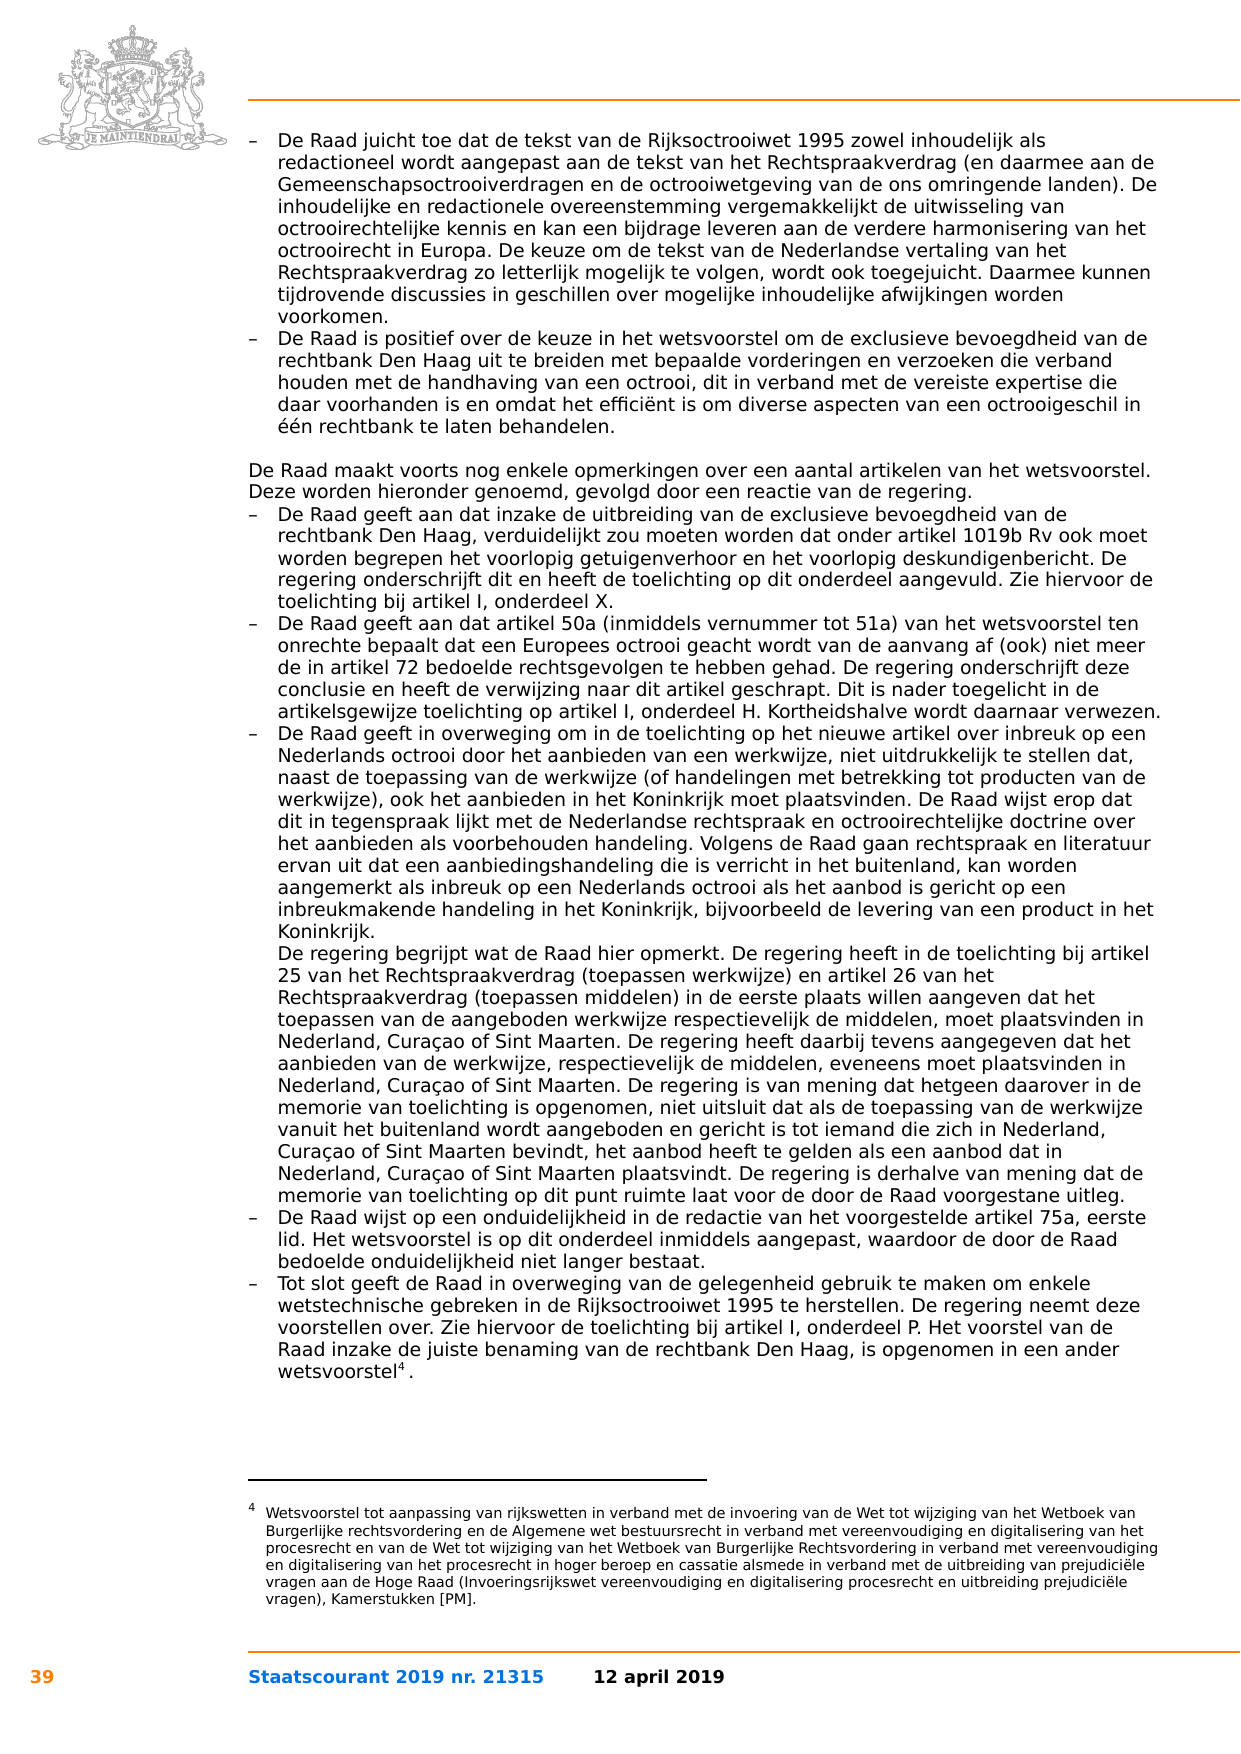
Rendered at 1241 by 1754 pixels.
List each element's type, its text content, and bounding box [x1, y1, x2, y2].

text – De Raad geeft aan dat inzake de uitbreiding van de exclusieve bevoegdheid van de rechtbank Den Haag, verduidelijkt zou moeten worden dat onder artikel 1019b Rv ook moet worden begrepen het voorlopig getuigenverhoor en het voorlopig deskundigenbericht. De regering onderschrijft dit en heeft de toelichting op dit onderdeel aangevuld. Zie hiervoor de toelichting bij artikel I, onderdeel X. [248, 503, 1163, 613]
text – De Raad juicht toe dat de tekst van de Rijksoctrooiwet 1995 zowel inhoudelijk als redactioneel wordt aangepast aan de tekst van het Rechtspraakverdrag (en daarmee aan de Gemeenschapsoctrooiverdragen en de octrooiwetgeving van de ons omringende landen). De inhoudelijke en redactionele overeenstemming vergemakkelijkt de uitwisseling van octrooirechtelijke kennis en kan een bijdrage leveren aan de verdere harmonisering van het octrooirecht in Europa. De keuze om de tekst van de Nederlandse vertaling van het Rechtspraakverdrag zo letterlijk mogelijk te volgen, wordt ook toegejuicht. Daarmee kunnen tijdrovende discussies in geschillen over mogelijke inhoudelijke afwijkingen worden voorkomen. [248, 130, 1163, 328]
picture [38, 25, 227, 150]
text – Tot slot geeft de Raad in overweging van de gelegenheid gebruik te maken om enkele wetstechnische gebreken in de Rijksoctrooiwet 1995 te herstellen. De regering neemt deze voorstellen over. Zie hiervoor de toelichting bij artikel I, onderdeel P. Het voorstel van de Raad inzake de juiste benaming van de rechtbank Den Haag, is opgenomen in een ander wetsvoorstel. [248, 1273, 1163, 1383]
text – De Raad is positief over de keuze in het wetsvoorstel om de exclusieve bevoegdheid van de rechtbank Den Haag uit te breiden met bepaalde vorderingen en verzoeken die verband houden met de handhaving van een octrooi, dit in verband met de vereiste expertise die daar voorhanden is en omdat het efficiënt is om diverse aspecten van een octrooigeschil in één rechtbank te laten behandelen. [248, 328, 1163, 438]
text – De Raad geeft in overweging om in de toelichting op het nieuwe artikel over inbreuk op een Nederlands octrooi door het aanbieden van een werkwijze, niet uitdrukkelijk te stellen dat, naast de toepassing van de werkwijze (of handelingen met betrekking tot producten van de werkwijze), ook het aanbieden in het Koninkrijk moet plaatsvinden. De Raad wijst erop dat dit in tegenspraak lijkt met de Nederlandse rechtspraak en octrooirechtelijke doctrine over het aanbieden als voorbehouden handeling. Volgens de Raad gaan rechtspraak en literatuur ervan uit dat een aanbiedingshandeling die is verricht in het buitenland, kan worden aangemerkt als inbreuk op een Nederlands octrooi als het aanbod is gericht op een inbreukmakende handeling in het Koninkrijk, bijvoorbeeld de levering van een product in het Koninkrijk. [248, 723, 1163, 943]
text Wetsvoorstel tot aanpassing van rijkswetten in verband met de invoering van de Wet tot wijziging van het Wetboek van Burgerlijke rechtsvordering en de Algemene wet bestuursrecht in verband met vereenvoudiging en digitalisering van het procesrecht en van de Wet tot wijziging van het Wetboek van Burgerlijke Rechtsvordering in verband met vereenvoudiging en digitalisering van het procesrecht in hoger beroep en cassatie alsmede in verband met de uitbreiding van prejudiciële vragen aan de Hoge Raad (Invoeringsrijkswet vereenvoudiging en digitalisering procesrecht en uitbreiding prejudiciële vragen), Kamerstukken [PM]. [248, 1501, 1163, 1608]
text De Raad maakt voorts nog enkele opmerkingen over een aantal artikelen van het wetsvoorstel. Deze worden hieronder genoemd, gevolgd door een reactie van de regering. [248, 459, 1163, 503]
text – De Raad wijst op een onduidelijkheid in de redactie van het voorgestelde artikel 75a, eerste lid. Het wetsvoorstel is op dit onderdeel inmiddels aangepast, waardoor de door de Raad bedoelde onduidelijkheid niet langer bestaat. [248, 1207, 1163, 1273]
text – De Raad geeft aan dat artikel 50a (inmiddels vernummer tot 51a) van het wetsvoorstel ten onrechte bepaalt dat een Europees octrooi geacht wordt van de aanvang af (ook) niet meer de in artikel 72 bedoelde rechtsgevolgen te hebben gehad. De regering onderschrijft deze conclusie en heeft de verwijzing naar dit artikel geschrapt. Dit is nader toegelicht in de artikelsgewijze toelichting op artikel I, onderdeel H. Kortheidshalve wordt daarnaar verwezen. [248, 613, 1163, 723]
text De regering begrijpt wat de Raad hier opmerkt. De regering heeft in de toelichting bij artikel 25 van het Rechtspraakverdrag (toepassen werkwijze) en artikel 26 van het Rechtspraakverdrag (toepassen middelen) in de eerste plaats willen aangeven dat het toepassen van de aangeboden werkwijze respectievelijk de middelen, moet plaatsvinden in Nederland, Curaçao of Sint Maarten. De regering heeft daarbij tevens aangegeven dat het aanbieden van de werkwijze, respectievelijk de middelen, eveneens moet plaatsvinden in Nederland, Curaçao of Sint Maarten. De regering is van mening dat hetgeen daarover in de memorie van toelichting is opgenomen, niet uitsluit dat als de toepassing van de werkwijze vanuit het buitenland wordt aangeboden en gericht is tot iemand die zich in Nederland, Curaçao of Sint Maarten bevindt, het aanbod heeft te gelden als een aanbod dat in Nederland, Curaçao of Sint Maarten plaatsvindt. De regering is derhalve van mening dat de memorie van toelichting op dit punt ruimte laat voor de door de Raad voorgestane uitleg. [277, 943, 1163, 1207]
